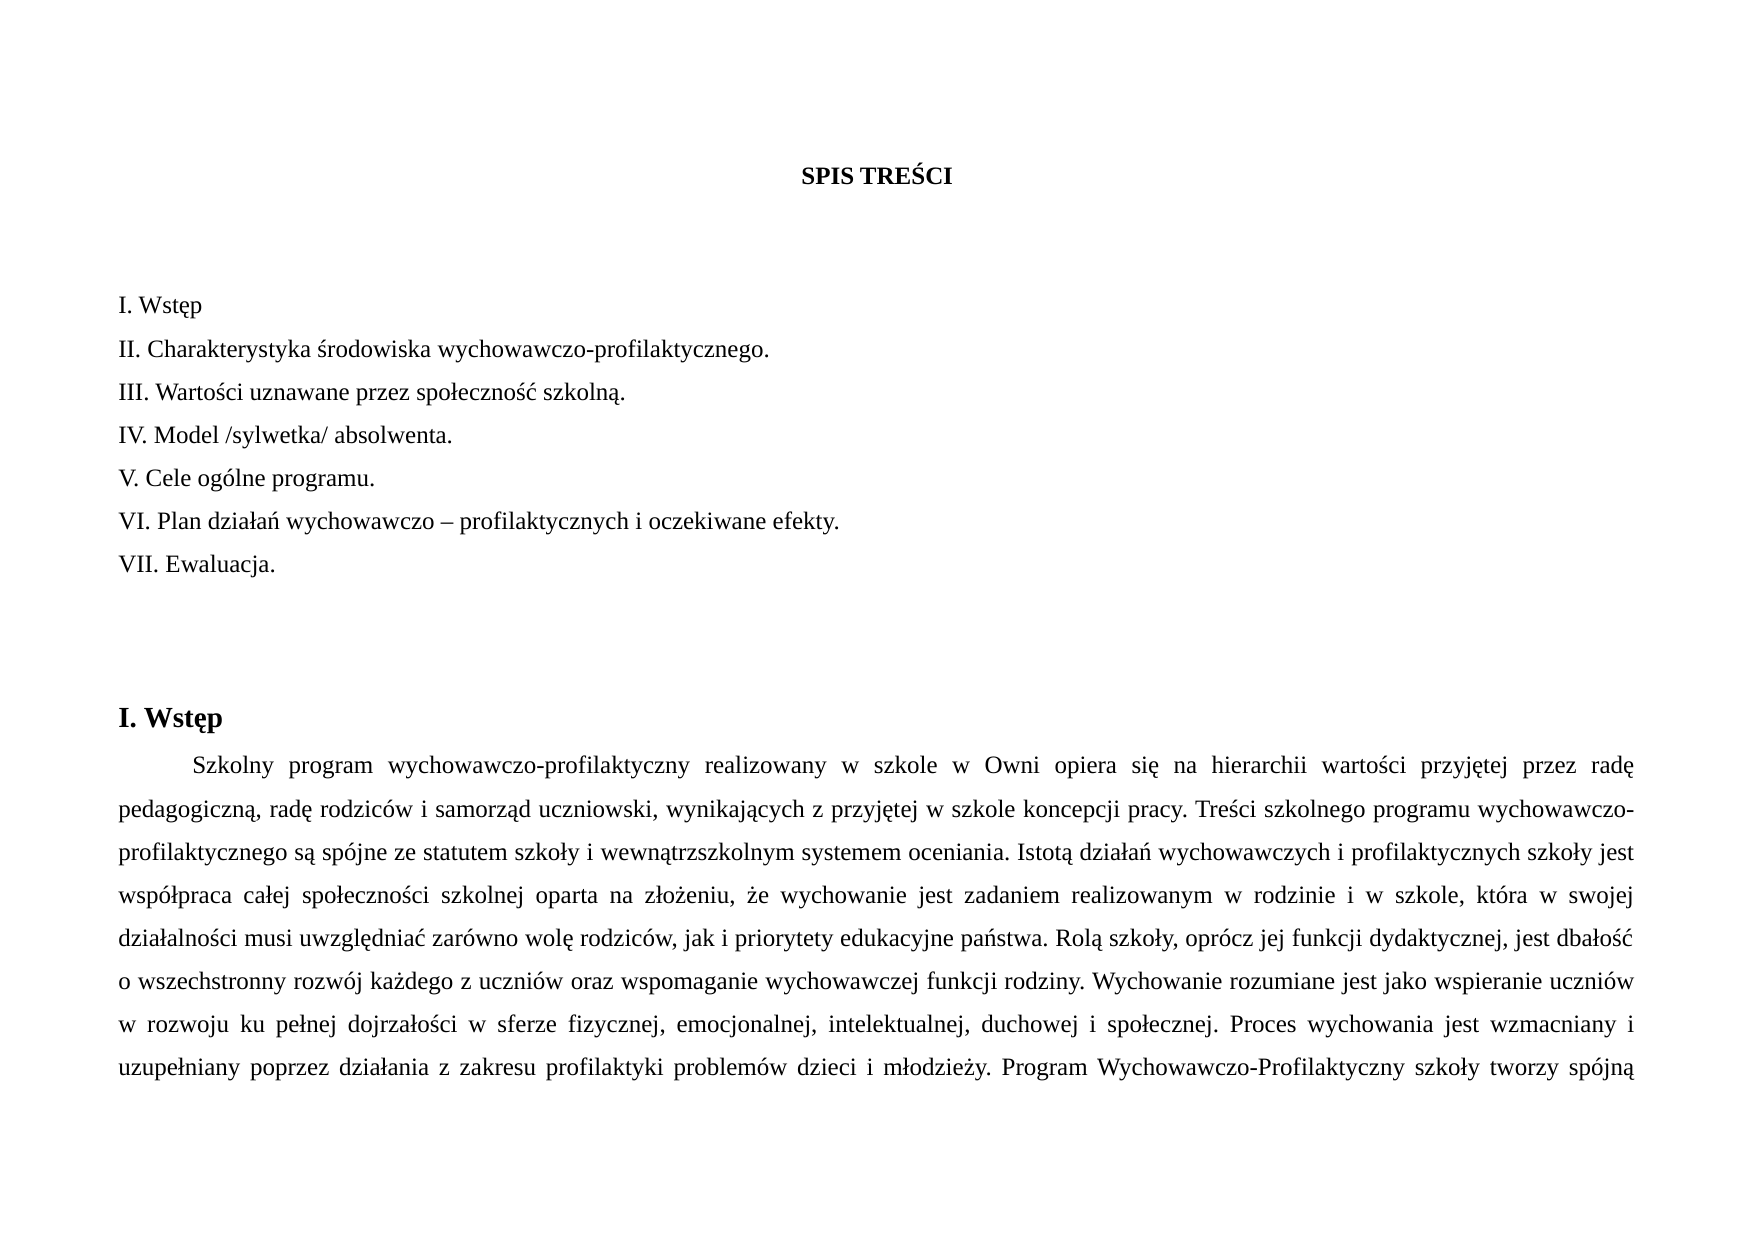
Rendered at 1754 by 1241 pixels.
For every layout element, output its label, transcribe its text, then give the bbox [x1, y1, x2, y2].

text IV. Model /sylwetka/ absolwenta. [118, 420, 1636, 449]
text I. Wstęp [118, 291, 1636, 319]
text VI. Plan działań wychowawczo – profilaktycznych i oczekiwane efekty. [118, 506, 1636, 535]
text V. Cele ogólne programu. [118, 463, 1636, 492]
text I. Wstęp [118, 700, 1636, 734]
text VII. Ewaluacja. [118, 549, 1636, 578]
text Szkolny program wychowawczo-profilaktyczny realizowany w szkole w Owni opiera się na hierarchii wartości przyjętej przez radę pedagogiczną, radę rodziców i samorząd uczniowski, wynikających z przyjętej w szkole koncepcji pracy. Treści szkolnego programu wychowawczo-profilaktycznego są spójne ze statutem szkoły i wewnątrzszkolnym systemem oceniania. Istotą działań wychowawczych i profilaktycznych szkoły jest współpraca całej społeczności szkolnej oparta na złożeniu, że wychowanie jest zadaniem realizowanym w rodzinie i w szkole, która w swojej działalności musi uwzględniać zarówno wolę rodziców, jak i priorytety edukacyjne państwa. Rolą szkoły, oprócz jej funkcji dydaktycznej, jest dbałość o wszechstronny rozwój każdego z uczniów oraz wspomaganie wychowawczej funkcji rodziny. Wychowanie rozumiane jest jako wspieranie uczniów w rozwoju ku pełnej dojrzałości w sferze fizycznej, emocjonalnej, intelektualnej, duchowej i społecznej. Proces wychowania jest wzmacniany i uzupełniany poprzez działania z zakresu profilaktyki problemów dzieci i młodzieży. Program Wychowawczo-Profilaktyczny szkoły tworzy spójną [118, 751, 1636, 1081]
text II. Charakterystyka środowiska wychowawczo-profilaktycznego. [118, 334, 1636, 362]
text III. Wartości uznawane przez społeczność szkolną. [118, 377, 1636, 406]
text SPIS TREŚCI [118, 161, 1636, 190]
